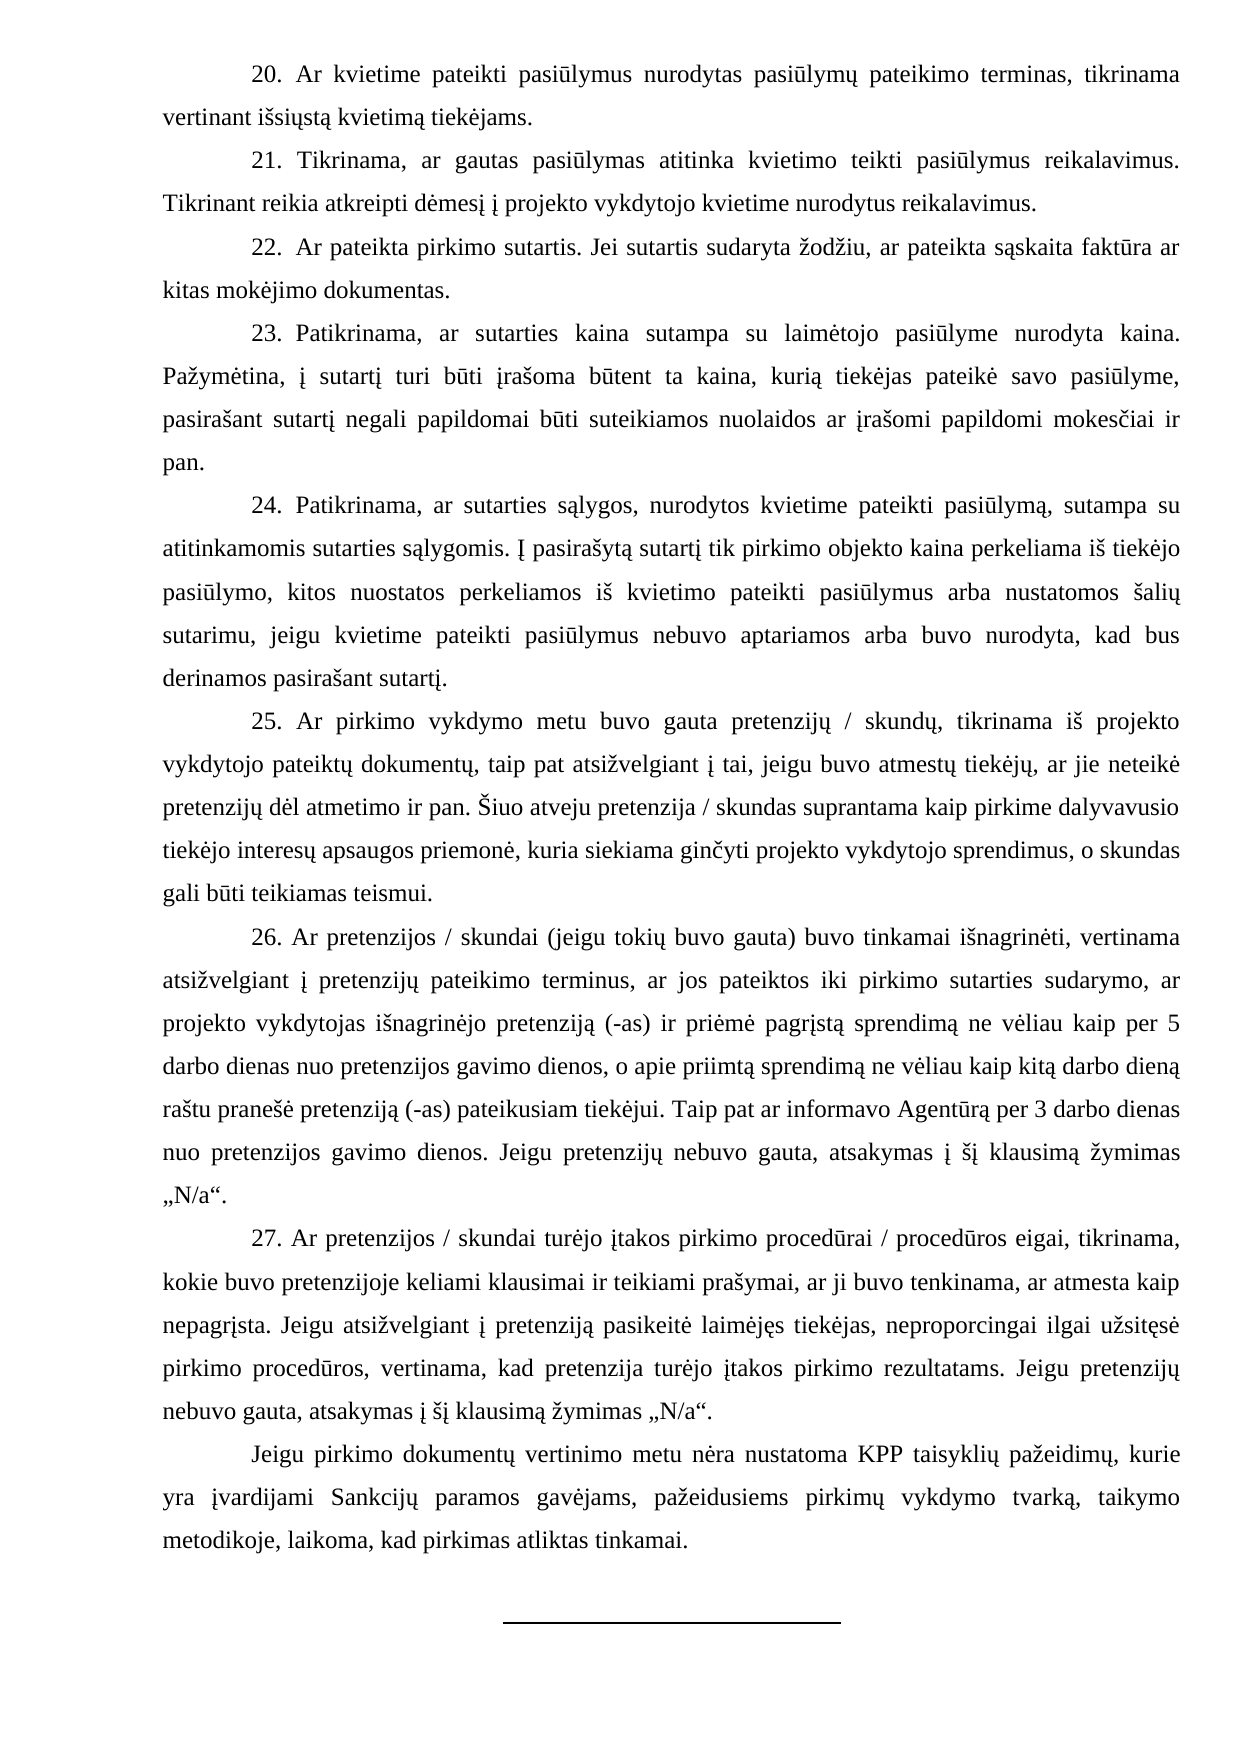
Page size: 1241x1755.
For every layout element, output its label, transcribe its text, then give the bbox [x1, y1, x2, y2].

text 21. Tikrinama, ar gautas pasiūlymas atitinka kvietimo teikti pasiūlymus reikalavimus. Tikrinant reikia atkreipti dėmesį į projekto vykdytojo kvietime nurodytus reikalavimus. [162, 145, 1181, 217]
text 25. Ar pirkimo vykdymo metu buvo gauta pretenzijų / skundų, tikrinama iš projekto vykdytojo pateiktų dokumentų, taip pat atsižvelgiant į tai, jeigu buvo atmestų tiekėjų, ar jie neteikė pretenzijų dėl atmetimo ir pan. Šiuo atveju pretenzija / skundas suprantama kaip pirkime dalyvavusio tiekėjo interesų apsaugos priemonė, kuria siekiama ginčyti projekto vykdytojo sprendimus, o skundas gali būti teikiamas teismui. [162, 706, 1181, 907]
text 26. Ar pretenzijos / skundai (jeigu tokių buvo gauta) buvo tinkamai išnagrinėti, vertinama atsižvelgiant į pretenzijų pateikimo terminus, ar jos pateiktos iki pirkimo sutarties sudarymo, ar projekto vykdytojas išnagrinėjo pretenziją (-as) ir priėmė pagrįstą sprendimą ne vėliau kaip per 5 darbo dienas nuo pretenzijos gavimo dienos, o apie priimtą sprendimą ne vėliau kaip kitą darbo dieną raštu pranešė pretenziją (-as) pateikusiam tiekėjui. Taip pat ar informavo Agentūrą per 3 darbo dienas nuo pretenzijos gavimo dienos. Jeigu pretenzijų nebuvo gauta, atsakymas į šį klausimą žymimas „N/a“. [162, 922, 1181, 1209]
text 24. Patikrinama, ar sutarties sąlygos, nurodytos kvietime pateikti pasiūlymą, sutampa su atitinkamomis sutarties sąlygomis. Į pasirašytą sutartį tik pirkimo objekto kaina perkeliama iš tiekėjo pasiūlymo, kitos nuostatos perkeliamos iš kvietimo pateikti pasiūlymus arba nustatomos šalių sutarimu, jeigu kvietime pateikti pasiūlymus nebuvo aptariamos arba buvo nurodyta, kad bus derinamos pasirašant sutartį. [162, 490, 1181, 692]
text 23. Patikrinama, ar sutarties kaina sutampa su laimėtojo pasiūlyme nurodyta kaina. Pažymėtina, į sutartį turi būti įrašoma būtent ta kaina, kurią tiekėjas pateikė savo pasiūlyme, pasirašant sutartį negali papildomai būti suteikiamos nuolaidos ar įrašomi papildomi mokesčiai ir pan. [162, 318, 1181, 476]
text 20. Ar kvietime pateikti pasiūlymus nurodytas pasiūlymų pateikimo terminas, tikrinama vertinant išsiųstą kvietimą tiekėjams. [162, 59, 1181, 131]
text 27. Ar pretenzijos / skundai turėjo įtakos pirkimo procedūrai / procedūros eigai, tikrinama, kokie buvo pretenzijoje keliami klausimai ir teikiami prašymai, ar ji buvo tenkinama, ar atmesta kaip nepagrįsta. Jeigu atsižvelgiant į pretenziją pasikeitė laimėjęs tiekėjas, neproporcingai ilgai užsitęsė pirkimo procedūros, vertinama, kad pretenzija turėjo įtakos pirkimo rezultatams. Jeigu pretenzijų nebuvo gauta, atsakymas į šį klausimą žymimas „N/a“. [162, 1223, 1181, 1425]
text 22. Ar pateikta pirkimo sutartis. Jei sutartis sudaryta žodžiu, ar pateikta sąskaita faktūra ar kitas mokėjimo dokumentas. [162, 232, 1181, 303]
text Jeigu pirkimo dokumentų vertinimo metu nėra nustatoma KPP taisyklių pažeidimų, kurie yra įvardijami Sankcijų paramos gavėjams, pažeidusiems pirkimų vykdymo tvarką, taikymo metodikoje, laikoma, kad pirkimas atliktas tinkamai. [162, 1439, 1181, 1554]
text ___________________________ [162, 1597, 1181, 1626]
